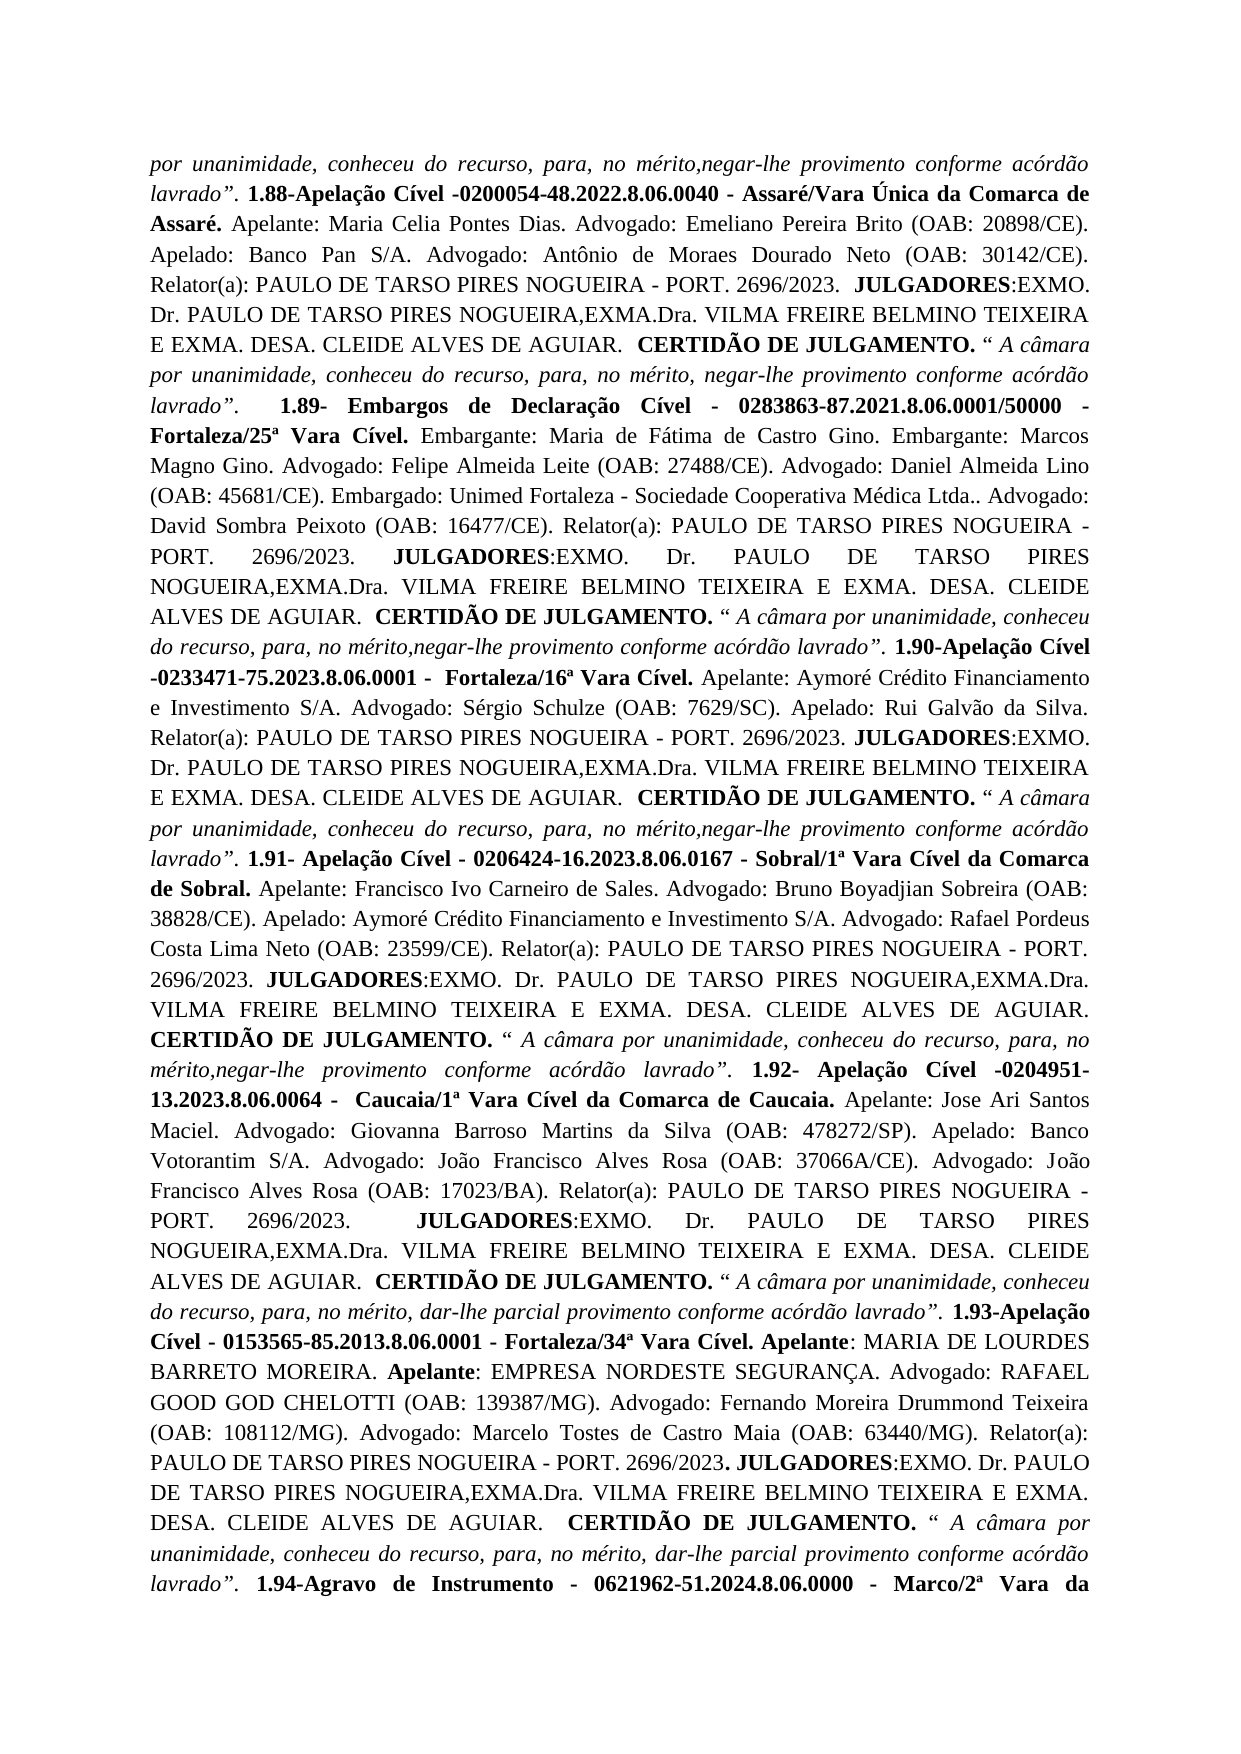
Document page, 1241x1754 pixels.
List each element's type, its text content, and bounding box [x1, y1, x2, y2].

text por unanimidade, conheceu do recurso, para, no mérito,negar-lhe provimento conforme acórdão lavrado”. 1.88-Apelação Cível -0200054-48.2022.8.06.0040 - Assaré/Vara Única da Comarca de Assaré. Apelante: Maria Celia Pontes Dias. Advogado: Emeliano Pereira Brito (OAB: 20898/CE). Apelado: Banco Pan S/A. Advogado: Antônio de Moraes Dourado Neto (OAB: 30142/CE). Relator(a): PAULO DE TARSO PIRES NOGUEIRA - PORT. 2696/2023. JULGADORES:EXMO. Dr. PAULO DE TARSO PIRES NOGUEIRA,EXMA.Dra. VILMA FREIRE BELMINO TEIXEIRA E EXMA. DESA. CLEIDE ALVES DE AGUIAR. CERTIDÃO DE JULGAMENTO. “ A câmara por unanimidade, conheceu do recurso, para, no mérito, negar-lhe provimento conforme acórdão lavrado”. 1.89- Embargos de Declaração Cível - 0283863-87.2021.8.06.0001/50000 - Fortaleza/25ª Vara Cível. Embargante: Maria de Fátima de Castro Gino. Embargante: Marcos Magno Gino. Advogado: Felipe Almeida Leite (OAB: 27488/CE). Advogado: Daniel Almeida Lino (OAB: 45681/CE). Embargado: Unimed Fortaleza - Sociedade Cooperativa Médica Ltda.. Advogado: David Sombra Peixoto (OAB: 16477/CE). Relator(a): PAULO DE TARSO PIRES NOGUEIRA - PORT. 2696/2023. JULGADORES:EXMO. Dr. PAULO DE TARSO PIRES NOGUEIRA,EXMA.Dra. VILMA FREIRE BELMINO TEIXEIRA E EXMA. DESA. CLEIDE ALVES DE AGUIAR. CERTIDÃO DE JULGAMENTO. “ A câmara por unanimidade, conheceu do recurso, para, no mérito,negar-lhe provimento conforme acórdão lavrado”. 1.90-Apelação Cível -0233471-75.2023.8.06.0001 - Fortaleza/16ª Vara Cível. Apelante: Aymoré Crédito Financiamento e Investimento S/A. Advogado: Sérgio Schulze (OAB: 7629/SC). Apelado: Rui Galvão da Silva. Relator(a): PAULO DE TARSO PIRES NOGUEIRA - PORT. 2696/2023. JULGADORES:EXMO. Dr. PAULO DE TARSO PIRES NOGUEIRA,EXMA.Dra. VILMA FREIRE BELMINO TEIXEIRA E EXMA. DESA. CLEIDE ALVES DE AGUIAR. CERTIDÃO DE JULGAMENTO. “ A câmara por unanimidade, conheceu do recurso, para, no mérito,negar-lhe provimento conforme acórdão lavrado”. 1.91- Apelação Cível - 0206424-16.2023.8.06.0167 - Sobral/1ª Vara Cível da Comarca de Sobral. Apelante: Francisco Ivo Carneiro de Sales. Advogado: Bruno Boyadjian Sobreira (OAB: 38828/CE). Apelado: Aymoré Crédito Financiamento e Investimento S/A. Advogado: Rafael Pordeus Costa Lima Neto (OAB: 23599/CE). Relator(a): PAULO DE TARSO PIRES NOGUEIRA - PORT. 2696/2023. JULGADORES:EXMO. Dr. PAULO DE TARSO PIRES NOGUEIRA,EXMA.Dra. VILMA FREIRE BELMINO TEIXEIRA E EXMA. DESA. CLEIDE ALVES DE AGUIAR. CERTIDÃO DE JULGAMENTO. “ A câmara por unanimidade, conheceu do recurso, para, no mérito,negar-lhe provimento conforme acórdão lavrado”. 1.92- Apelação Cível -0204951-13.2023.8.06.0064 - Caucaia/1ª Vara Cível da Comarca de Caucaia. Apelante: Jose Ari Santos Maciel. Advogado: Giovanna Barroso Martins da Silva (OAB: 478272/SP). Apelado: Banco Votorantim S/A. Advogado: João Francisco Alves Rosa (OAB: 37066A/CE). Advogado: João Francisco Alves Rosa (OAB: 17023/BA). Relator(a): PAULO DE TARSO PIRES NOGUEIRA - PORT. 2696/2023. JULGADORES:EXMO. Dr. PAULO DE TARSO PIRES NOGUEIRA,EXMA.Dra. VILMA FREIRE BELMINO TEIXEIRA E EXMA. DESA. CLEIDE ALVES DE AGUIAR. CERTIDÃO DE JULGAMENTO. “ A câmara por unanimidade, conheceu do recurso, para, no mérito, dar-lhe parcial provimento conforme acórdão lavrado”. 1.93-Apelação Cível - 0153565-85.2013.8.06.0001 - Fortaleza/34ª Vara Cível. Apelante: MARIA DE LOURDES BARRETO MOREIRA. Apelante: EMPRESA NORDESTE SEGURANÇA. Advogado: RAFAEL GOOD GOD CHELOTTI (OAB: 139387/MG). Advogado: Fernando Moreira Drummond Teixeira (OAB: 108112/MG). Advogado: Marcelo Tostes de Castro Maia (OAB: 63440/MG). Relator(a): PAULO DE TARSO PIRES NOGUEIRA - PORT. 2696/2023. JULGADORES:EXMO. Dr. PAULO DE TARSO PIRES NOGUEIRA,EXMA.Dra. VILMA FREIRE BELMINO TEIXEIRA E EXMA. DESA. CLEIDE ALVES DE AGUIAR. CERTIDÃO DE JULGAMENTO. “ A câmara por unanimidade, conheceu do recurso, para, no mérito, dar-lhe parcial provimento conforme acórdão lavrado”. 1.94-Agravo de Instrumento - 0621962-51.2024.8.06.0000 - Marco/2ª Vara da [150, 150, 1090, 1596]
